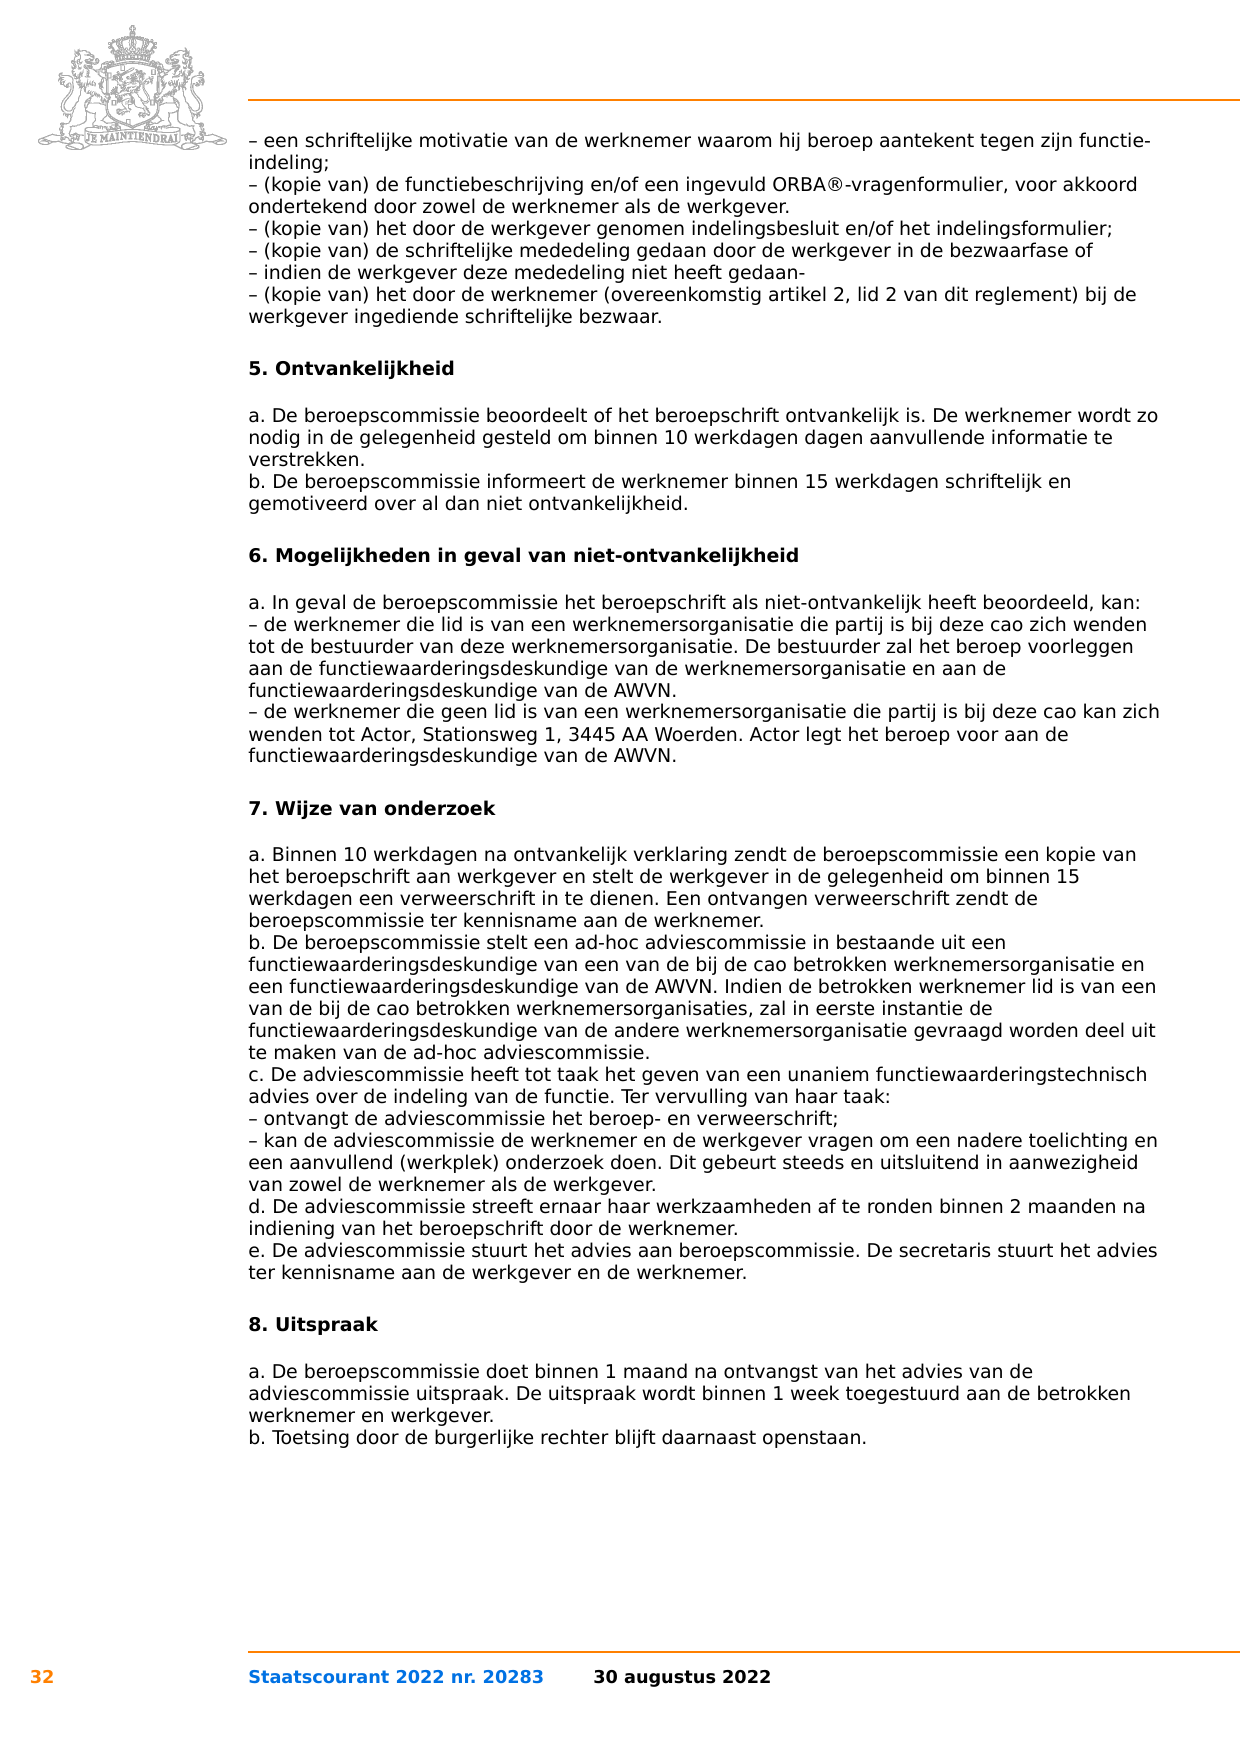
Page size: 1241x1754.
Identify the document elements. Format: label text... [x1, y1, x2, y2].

subtitle 5. Ontvankelijkheid [248, 358, 1163, 380]
text a. In geval de beroepscommissie het beroepschrift als niet-ontvankelijk heeft beoordeeld, kan: [248, 592, 1163, 613]
text – kan de adviescommissie de werknemer en de werkgever vragen om een nadere toelichting en een aanvullend (werkplek) onderzoek doen. Dit gebeurt steeds en uitsluitend in aanwezigheid van zowel de werknemer als de werkgever. [248, 1130, 1163, 1196]
text – indien de werkgever deze mededeling niet heeft gedaan- [248, 262, 1163, 284]
picture [38, 25, 227, 150]
subtitle 8. Uitspraak [248, 1314, 1163, 1336]
text e. De adviescommissie stuurt het advies aan beroepscommissie. De secretaris stuurt het advies ter kennisname aan de werkgever en de werknemer. [248, 1240, 1163, 1284]
text – (kopie van) de schriftelijke mededeling gedaan door de werkgever in de bezwaarfase of [248, 240, 1163, 262]
text d. De adviescommissie streeft ernaar haar werkzaamheden af te ronden binnen 2 maanden na indiening van het beroepschrift door de werknemer. [248, 1196, 1163, 1240]
text – (kopie van) het door de werknemer (overeenkomstig artikel 2, lid 2 van dit reglement) bij de werkgever ingediende schriftelijke bezwaar. [248, 284, 1163, 328]
text – de werknemer die geen lid is van een werknemersorganisatie die partij is bij deze cao kan zich wenden tot Actor, Stationsweg 1, 3445 AA Woerden. Actor legt het beroep voor aan de functiewaarderingsdeskundige van de AWVN. [248, 701, 1163, 767]
text b. De beroepscommissie informeert de werknemer binnen 15 werkdagen schriftelijk en gemotiveerd over al dan niet ontvankelijkheid. [248, 471, 1163, 514]
text a. Binnen 10 werkdagen na ontvankelijk verklaring zendt de beroepscommissie een kopie van het beroepschrift aan werkgever en stelt de werkgever in de gelegenheid om binnen 15 werkdagen een verweerschrift in te dienen. Een ontvangen verweerschrift zendt de beroepscommissie ter kennisname aan de werknemer. [248, 844, 1163, 932]
text a. De beroepscommissie doet binnen 1 maand na ontvangst van het advies van de adviescommissie uitspraak. De uitspraak wordt binnen 1 week toegestuurd aan de betrokken werknemer en werkgever. [248, 1361, 1163, 1427]
subtitle 7. Wijze van onderzoek [248, 797, 1163, 819]
text – een schriftelijke motivatie van de werknemer waarom hij beroep aantekent tegen zijn functie-indeling; [248, 130, 1163, 174]
text – (kopie van) de functiebeschrijving en/of een ingevuld ORBA®-vragenformulier, voor akkoord ondertekend door zowel de werknemer als de werkgever. [248, 174, 1163, 218]
text – (kopie van) het door de werkgever genomen indelingsbesluit en/of het indelingsformulier; [248, 218, 1163, 240]
text – de werknemer die lid is van een werknemersorganisatie die partij is bij deze cao zich wenden tot de bestuurder van deze werknemersorganisatie. De bestuurder zal het beroep voorleggen aan de functiewaarderingsdeskundige van de werknemersorganisatie en aan de functiewaarderingsdeskundige van de AWVN. [248, 613, 1163, 701]
text b. De beroepscommissie stelt een ad-hoc adviescommissie in bestaande uit een functiewaarderingsdeskundige van een van de bij de cao betrokken werknemersorganisatie en een functiewaarderingsdeskundige van de AWVN. Indien de betrokken werknemer lid is van een van de bij de cao betrokken werknemersorganisaties, zal in eerste instantie de functiewaarderingsdeskundige van de andere werknemersorganisatie gevraagd worden deel uit te maken van de ad-hoc adviescommissie. [248, 932, 1163, 1064]
text c. De adviescommissie heeft tot taak het geven van een unaniem functiewaarderingstechnisch advies over de indeling van de functie. Ter vervulling van haar taak: [248, 1064, 1163, 1108]
text – ontvangt de adviescommissie het beroep- en verweerschrift; [248, 1108, 1163, 1130]
subtitle 6. Mogelijkheden in geval van niet-ontvankelijkheid [248, 544, 1163, 567]
text b. Toetsing door de burgerlijke rechter blijft daarnaast openstaan. [248, 1427, 1163, 1449]
text a. De beroepscommissie beoordeelt of het beroepschrift ontvankelijk is. De werknemer wordt zo nodig in de gelegenheid gesteld om binnen 10 werkdagen dagen aanvullende informatie te verstrekken. [248, 405, 1163, 471]
